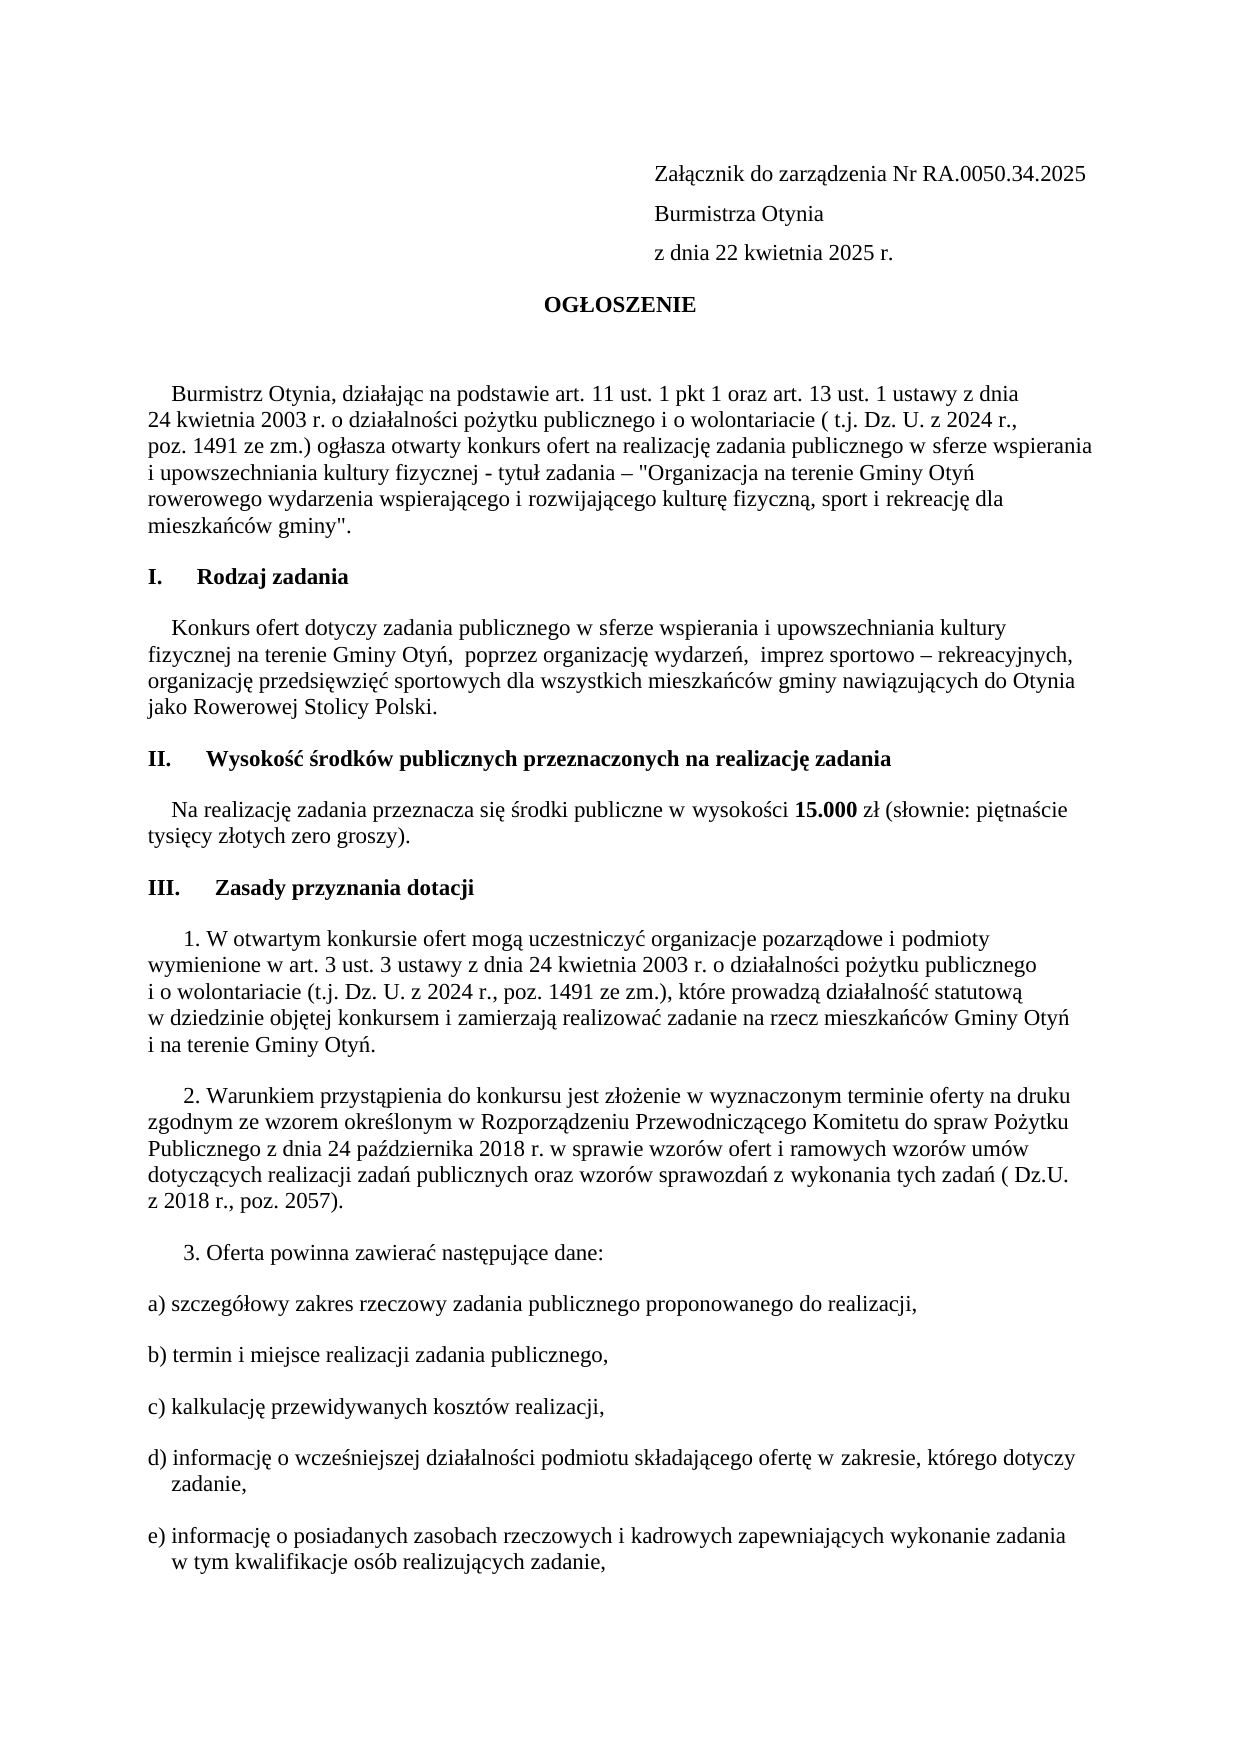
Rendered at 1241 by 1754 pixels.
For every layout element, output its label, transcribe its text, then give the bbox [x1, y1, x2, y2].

text b) termin i miejsce realizacji zadania publicznego, [148, 1341, 1093, 1368]
text I. Rodzaj zadania [148, 563, 1093, 589]
text Konkurs ofert dotyczy zadania publicznego w sferze wspierania i upowszechniania kultury fizycznej na terenie Gminy Otyń, poprzez organizację wydarzeń, imprez sportowo – rekreacyjnych, organizację przedsięwzięć sportowych dla wszystkich mieszkańców gminy nawiązujących do Otynia jako Rowerowej Stolicy Polski. [148, 614, 1093, 720]
text 2. Warunkiem przystąpienia do konkursu jest złożenie w wyznaczonym terminie oferty na druku zgodnym ze wzorem określonym w Rozporządzeniu Przewodniczącego Komitetu do spraw Pożytku Publicznego z dnia 24 października 2018 r. w sprawie wzorów ofert i ramowych wzorów umów dotyczących realizacji zadań publicznych oraz wzorów sprawozdań z wykonania tych zadań ( Dz.U. z 2018 r., poz. 2057). [148, 1082, 1093, 1214]
text 1. W otwartym konkursie ofert mogą uczestniczyć organizacje pozarządowe i podmioty wymienione w art. 3 ust. 3 ustawy z dnia 24 kwietnia 2003 r. o działalności pożytku publicznego i o wolontariacie (t.j. Dz. U. z 2024 r., poz. 1491 ze zm.), które prowadzą działalność statutową w dziedzinie objętej konkursem i zamierzają realizować zadanie na rzecz mieszkańców Gminy Otyń i na terenie Gminy Otyń. [148, 925, 1093, 1057]
text c) kalkulację przewidywanych kosztów realizacji, [148, 1393, 1093, 1419]
text e) informację o posiadanych zasobach rzeczowych i kadrowych zapewniających wykonanie zadania w tym kwalifikacje osób realizujących zadanie, [148, 1522, 1093, 1574]
text Na realizację zadania przeznacza się środki publiczne w wysokości 15.000 zł (słownie: piętnaście tysięcy złotych zero groszy). [148, 796, 1093, 849]
text d) informację o wcześniejszej działalności podmiotu składającego ofertę w zakresie, którego dotyczy zadanie, [148, 1444, 1093, 1497]
text III. Zasady przyznania dotacji [148, 874, 1093, 900]
text Burmistrz Otynia, działając na podstawie art. 11 ust. 1 pkt 1 oraz art. 13 ust. 1 ustawy z dnia 24 kwietnia 2003 r. o działalności pożytku publicznego i o wolontariacie ( t.j. Dz. U. z 2024 r., poz. 1491 ze zm.) ogłasza otwarty konkurs ofert na realizację zadania publicznego w sferze wspierania i upowszechniania kultury fizycznej - tytuł zadania – "Organizacja na terenie Gminy Otyń rowerowego wydarzenia wspierającego i rozwijającego kulturę fizyczną, sport i rekreację dla mieszkańców gminy". [148, 380, 1093, 538]
text II. Wysokość środków publicznych przeznaczonych na realizację zadania [148, 745, 1093, 771]
text a) szczegółowy zakres rzeczowy zadania publicznego proponowanego do realizacji, [148, 1290, 1093, 1316]
text 3. Oferta powinna zawierać następujące dane: [148, 1239, 1093, 1265]
text Załącznik do zarządzenia Nr RA.0050.34.2025 Burmistrza Otynia z dnia 22 kwietnia 2025 r. [654, 160, 1093, 265]
text OGŁOSZENIE [148, 291, 1093, 317]
